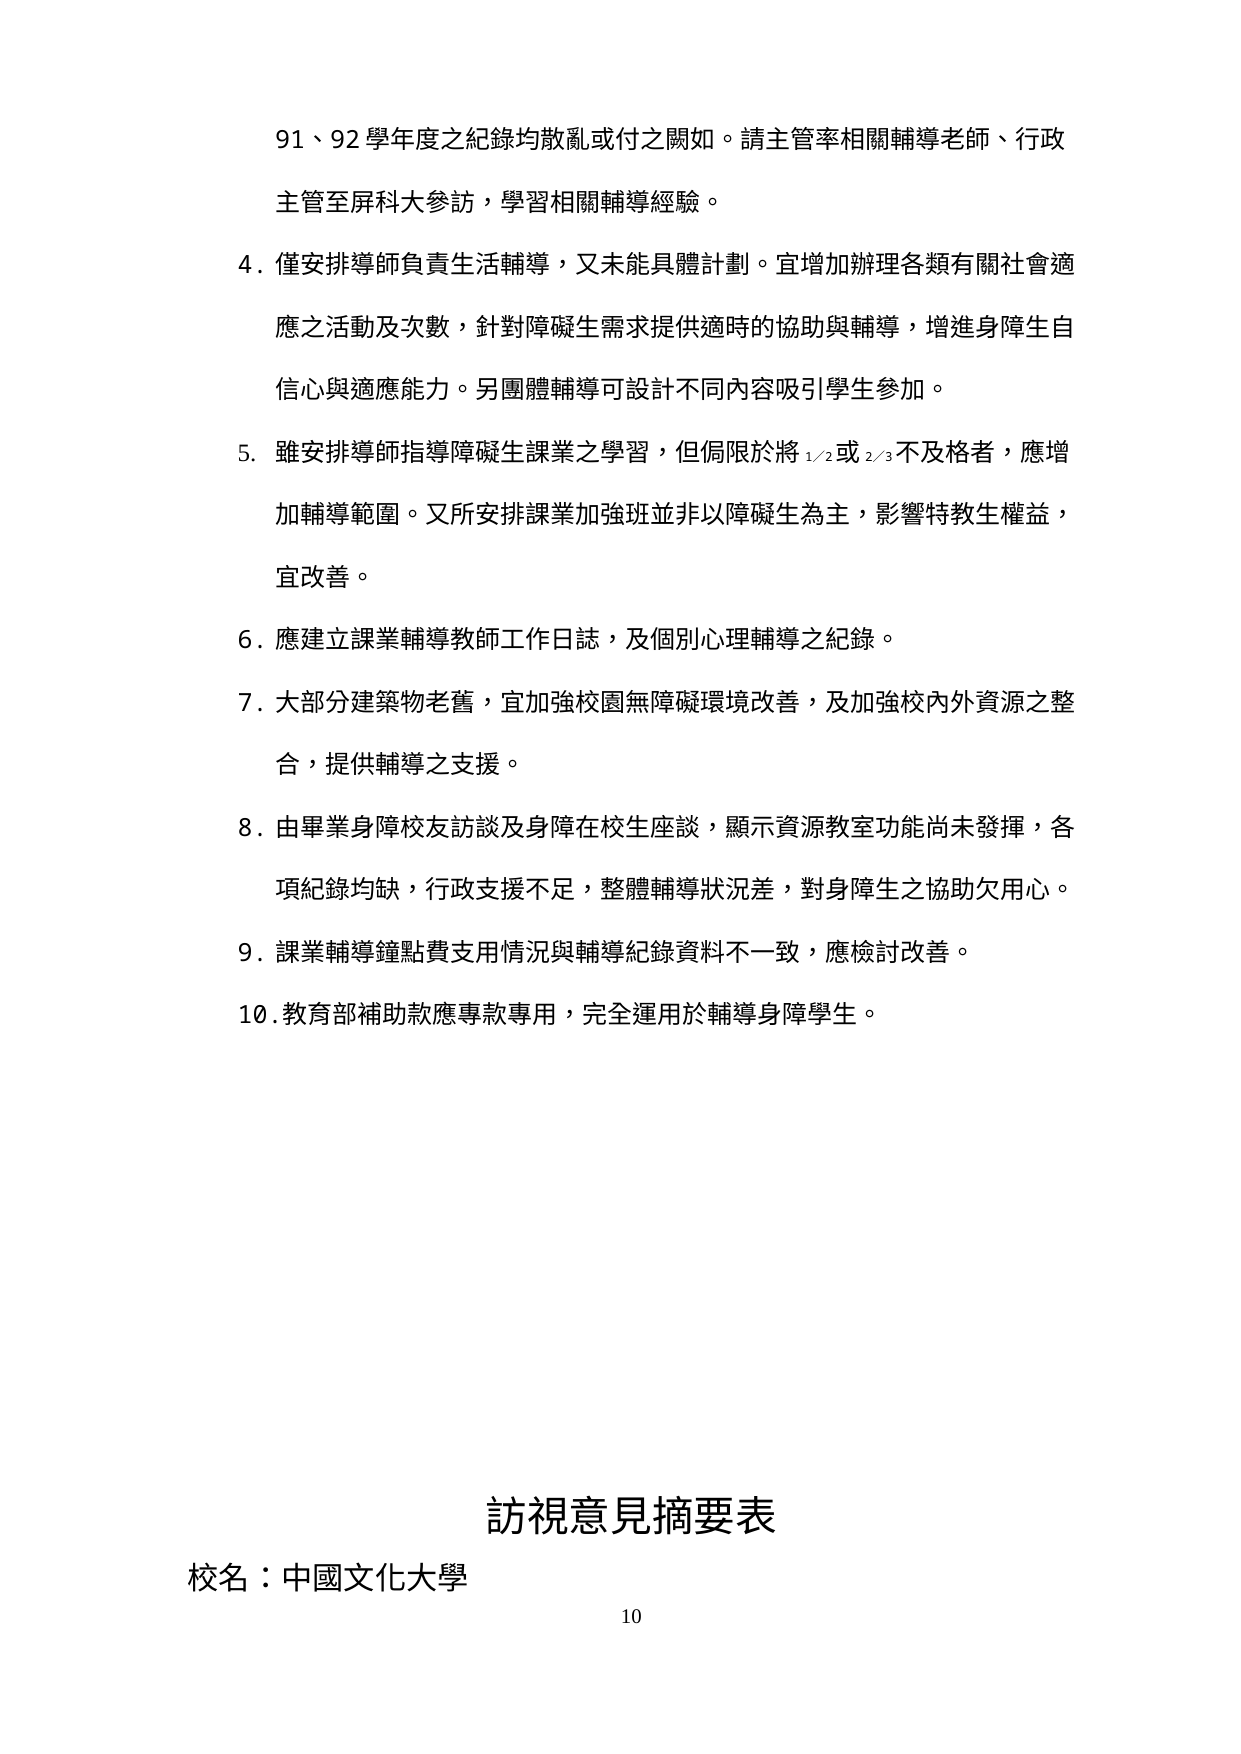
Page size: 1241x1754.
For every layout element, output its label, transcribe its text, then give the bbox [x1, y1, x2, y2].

text 10.教育部補助款應專款專用，完全運用於輔導身障學生。 [237, 971, 1075, 1034]
list 大部分建築物老舊，宜加強校園無障礙環境改善，及加強校內外資源之整合，提供輔導之支援。 [237, 659, 1075, 784]
list 雖安排導師指導障礙生課業之學習，但侷限於將1／2或2／3不及格者，應增加輔導範圍。又所安排課業加強班並非以障礙生為主，影響特教生權益，宜改善。 [237, 409, 1075, 596]
list 課業輔導鐘點費支用情況與輔導紀錄資料不一致，應檢討改善。 [237, 909, 1075, 971]
list 由畢業身障校友訪談及身障在校生座談，顯示資源教室功能尚未發揮，各項紀錄均缺，行政支援不足，整體輔導狀況差，對身障生之協助欠用心。 [237, 784, 1075, 909]
text 校名：中國文化大學 [187, 1534, 1075, 1596]
list 應建立課業輔導教師工作日誌，及個別心理輔導之紀錄。 [237, 596, 1075, 659]
list 僅安排導師負責生活輔導，又未能具體計劃。宜增加辦理各類有關社會適應之活動及次數，針對障礙生需求提供適時的協助與輔導，增進身障生自信心與適應能力。另團體輔導可設計不同內容吸引學生參加。 [237, 221, 1075, 409]
list 資源教室由輔導主任綜理，聘輔導教師2名，多以辦理全校訓輔工作為主，運用於身障生之輔導顯然不足，主任與專任輔導人員均對狀況掌握不佳，91、92學年度之紀錄均散亂或付之闕如。請主管率相關輔導老師、行政主管至屏科大參訪，學習相關輔導經驗。 [237, 96, 1075, 221]
text 訪視意見摘要表 [187, 1471, 1075, 1534]
